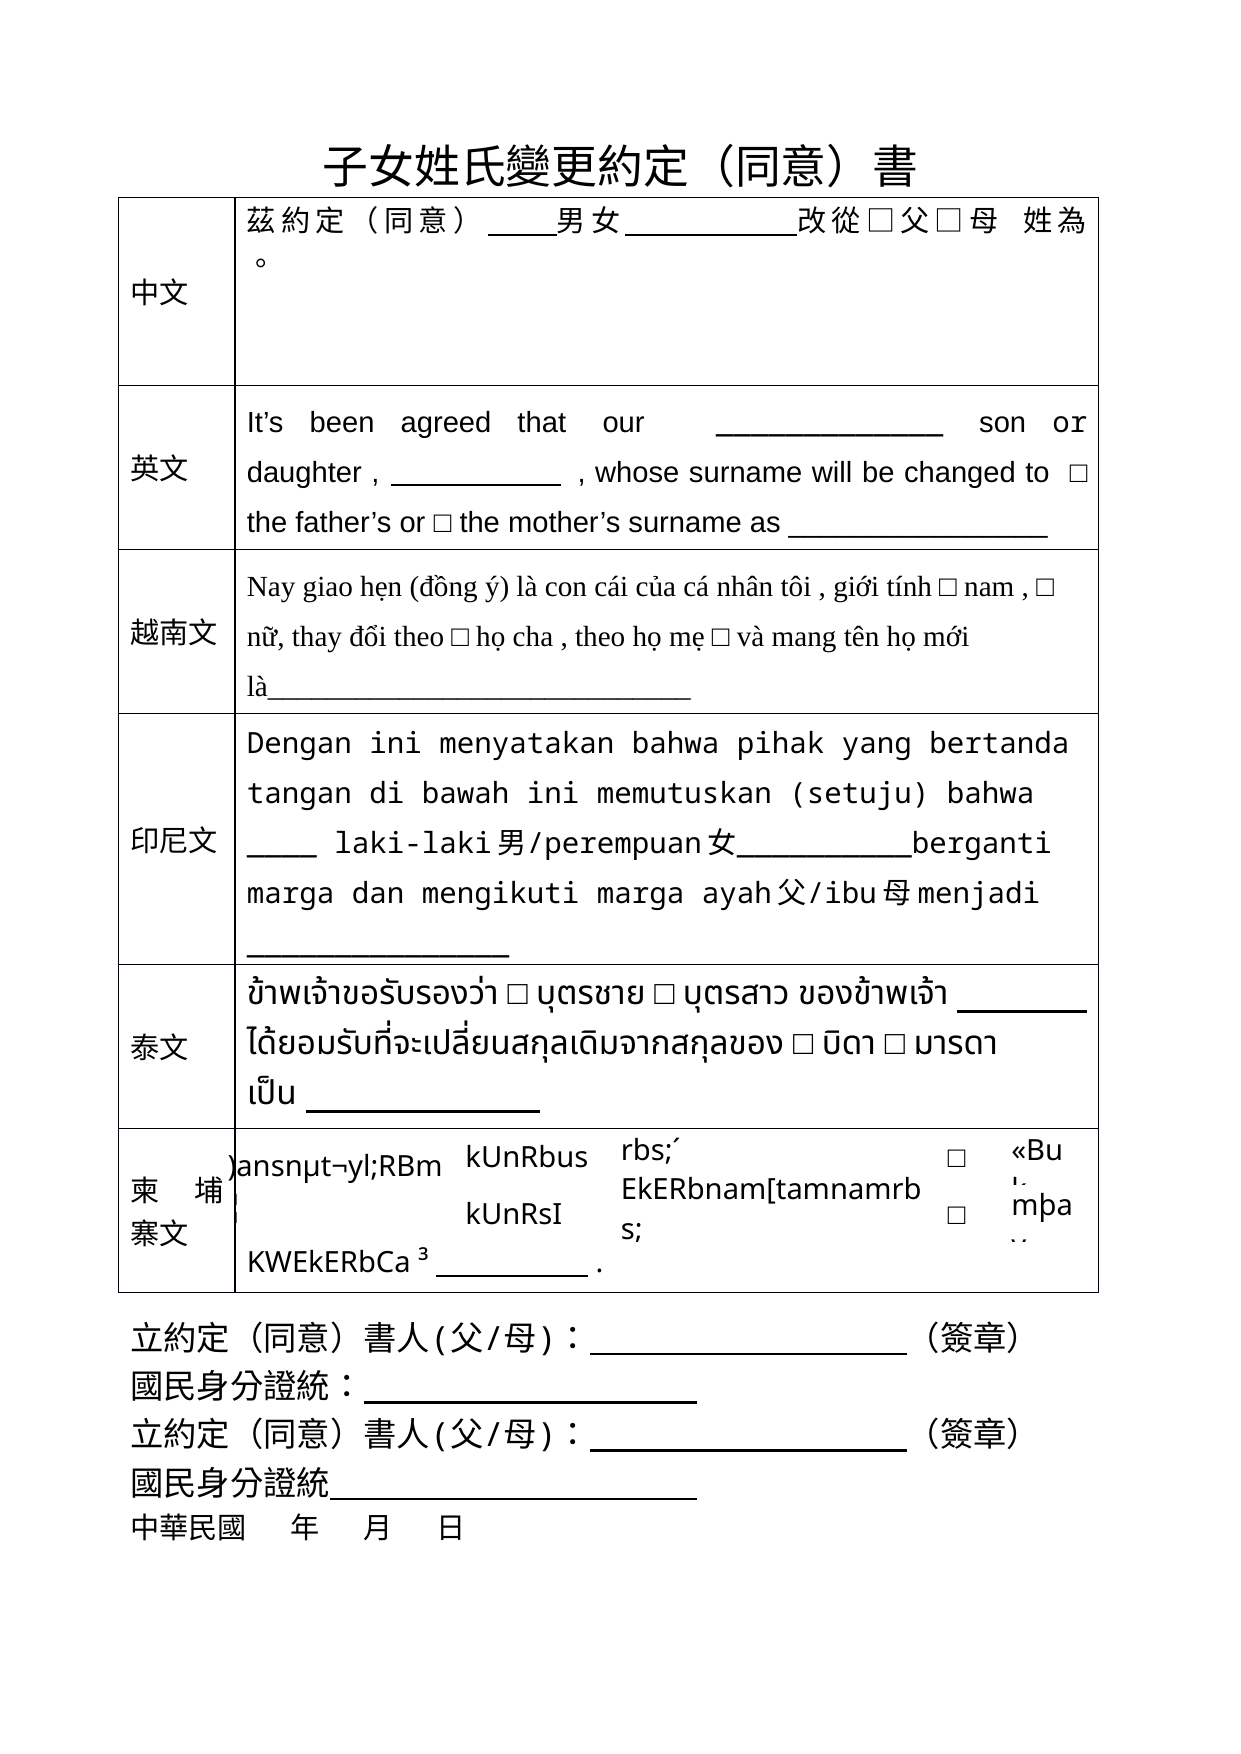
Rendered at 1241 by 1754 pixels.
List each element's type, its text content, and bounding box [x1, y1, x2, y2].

table_cell □ [936, 1185, 1000, 1241]
text 立約定（同意）書人(父/母)： （簽章） [130, 1312, 1110, 1360]
table_header 中文 [119, 198, 234, 384]
text 國民身分證統： [130, 1360, 1110, 1408]
table_header «Buk [1000, 1129, 1087, 1184]
table_cell 柬埔 寨文 [119, 1129, 234, 1292]
table_header kUnRbus [454, 1129, 609, 1184]
table_cell 英文 [119, 386, 234, 548]
table_cell 泰文 [119, 965, 234, 1128]
table_cell ข้าพเจ้าขอรับรองว่า □ บุตรชาย □ บุตรสาว ของข้าพเจ้า ได้ยอมรับที่จะเปลี่ยนสกุลเดิมจากสกุลของ □ บิดา □ มารดา เป็น [236, 965, 1098, 1128]
table_cell mþay [1000, 1185, 1087, 1241]
table_header )ansnµt¬yl;RBm¦ [236, 1129, 454, 1241]
table_cell KWEkERbCa ³ . [236, 1129, 1098, 1292]
table_cell Dengan ini menyatakan bahwa pihak yang bertanda tangan di bawah ini memutuskan (setuju) bahwa ____ laki-laki男/perempuan女__________berganti marga dan mengikuti marga ayah父/ibu母menjadi _______________ [236, 714, 1098, 964]
table_header rbs;´ EkERbnam[tamnamrbs; [609, 1129, 936, 1241]
text 子女姓氏變更約定（同意）書 [130, 131, 1110, 197]
text 中華民國 年 月 日 [130, 1505, 1110, 1547]
text 立約定（同意）書人(父/母)： （簽章） [130, 1408, 1110, 1457]
table_header 茲約定（同意） 男女 改從□父□母 姓為 。 [236, 198, 1098, 384]
table_cell 越南文 [119, 550, 234, 713]
table_cell Nay giao hẹn (đồng ý) là con cái của cá nhân tôi , giới tính □ nam , □ nữ, thay đổi theo □ họ cha , theo họ mẹ □ và mang tên họ mới là_____________________________ [236, 550, 1098, 713]
table_cell 印尼文 [119, 714, 234, 964]
table_header □ [936, 1129, 1000, 1184]
table_cell kUnRsI [454, 1185, 609, 1241]
text 國民身分證統 [130, 1457, 1110, 1505]
table_cell It’s been agreed that our _____________ son or daughter , , whose surname will be changed to □ the father’s or □ the mother’s surname as ________________ [236, 386, 1098, 548]
